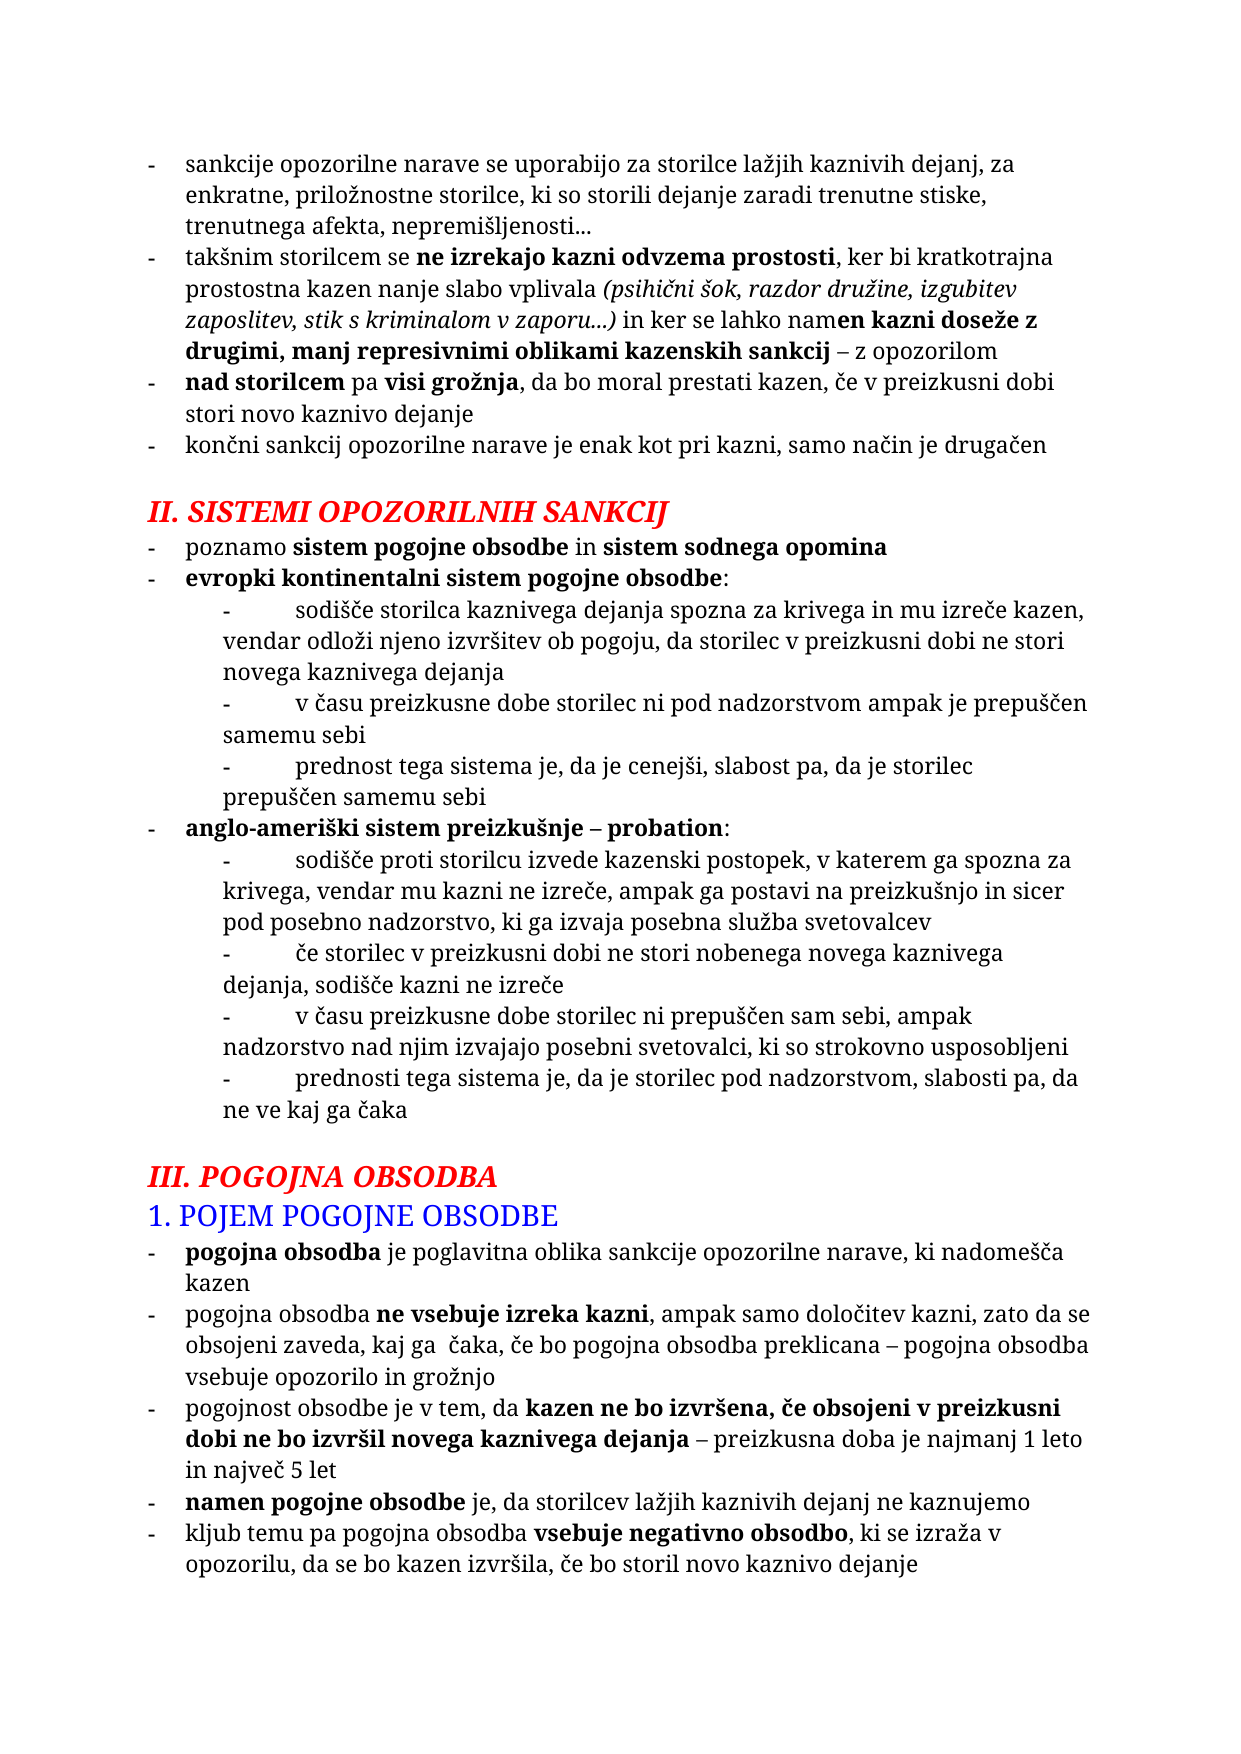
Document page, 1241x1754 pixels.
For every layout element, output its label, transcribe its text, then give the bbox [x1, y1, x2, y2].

list sodišče proti storilcu izvede kazenski postopek, v katerem ga spozna za krivega, vendar mu kazni ne izreče, ampak ga postavi na preizkušnjo in sicer pod posebno nadzorstvo, ki ga izvaja posebna služba svetovalcev [223, 843, 1093, 937]
list poznamo sistem pogojne obsodbe in sistem sodnega opomina [148, 531, 1093, 562]
list končni sankcij opozorilne narave je enak kot pri kazni, samo način je drugačen [148, 429, 1093, 460]
subtitle III. POGOJNA OBSODBA [148, 1156, 1093, 1196]
list kljub temu pa pogojna obsodba vsebuje negativno obsodbo, ki se izraža v opozorilu, da se bo kazen izvršila, če bo storil novo kaznivo dejanje [148, 1517, 1093, 1579]
subtitle II. SISTEMI OPOZORILNIH SANKCIJ [148, 491, 1093, 531]
list pogojna obsodba je poglavitna oblika sankcije opozorilne narave, ki nadomešča kazen [148, 1235, 1093, 1298]
list nad storilcem pa visi grožnja, da bo moral prestati kazen, če v preizkusni dobi stori novo kaznivo dejanje [148, 366, 1093, 429]
list pogojnost obsodbe je v tem, da kazen ne bo izvršena, če obsojeni v preizkusni dobi ne bo izvršil novega kaznivega dejanja – preizkusna doba je najmanj 1 leto in največ 5 let [148, 1392, 1093, 1485]
list sodišče storilca kaznivega dejanja spozna za krivega in mu izreče kazen, vendar odloži njeno izvršitev ob pogoju, da storilec v preizkusni dobi ne stori novega kaznivega dejanja [223, 593, 1093, 687]
list takšnim storilcem se ne izrekajo kazni odvzema prostosti, ker bi kratkotrajna prostostna kazen nanje slabo vplivala (psihični šok, razdor družine, izgubitev zaposlitev, stik s kriminalom v zaporu...) in ker se lahko namen kazni doseže z drugimi, manj represivnimi oblikami kazenskih sankcij – z opozorilom [148, 241, 1093, 366]
list v času preizkusne dobe storilec ni prepuščen sam sebi, ampak nadzorstvo nad njim izvajajo posebni svetovalci, ki so strokovno usposobljeni [223, 1000, 1093, 1062]
list anglo-ameriški sistem preizkušnje – probation: [148, 812, 1093, 843]
subtitle 1. POJEM POGOJNE OBSODBE [148, 1196, 1093, 1235]
list namen pogojne obsodbe je, da storilcev lažjih kaznivih dejanj ne kaznujemo [148, 1485, 1093, 1517]
list evropki kontinentalni sistem pogojne obsodbe: [148, 562, 1093, 593]
list prednosti tega sistema je, da je storilec pod nadzorstvom, slabosti pa, da ne ve kaj ga čaka [223, 1062, 1093, 1125]
list prednost tega sistema je, da je cenejši, slabost pa, da je storilec prepuščen samemu sebi [223, 750, 1093, 812]
list če storilec v preizkusni dobi ne stori nobenega novega kaznivega dejanja, sodišče kazni ne izreče [223, 937, 1093, 1000]
list v času preizkusne dobe storilec ni pod nadzorstvom ampak je prepuščen samemu sebi [223, 687, 1093, 750]
list pogojna obsodba ne vsebuje izreka kazni, ampak samo določitev kazni, zato da se obsojeni zaveda, kaj ga čaka, če bo pogojna obsodba preklicana – pogojna obsodba vsebuje opozorilo in grožnjo [148, 1298, 1093, 1392]
list sankcije opozorilne narave se uporabijo za storilce lažjih kaznivih dejanj, za enkratne, priložnostne storilce, ki so storili dejanje zaradi trenutne stiske, trenutnega afekta, nepremišljenosti... [148, 148, 1093, 241]
